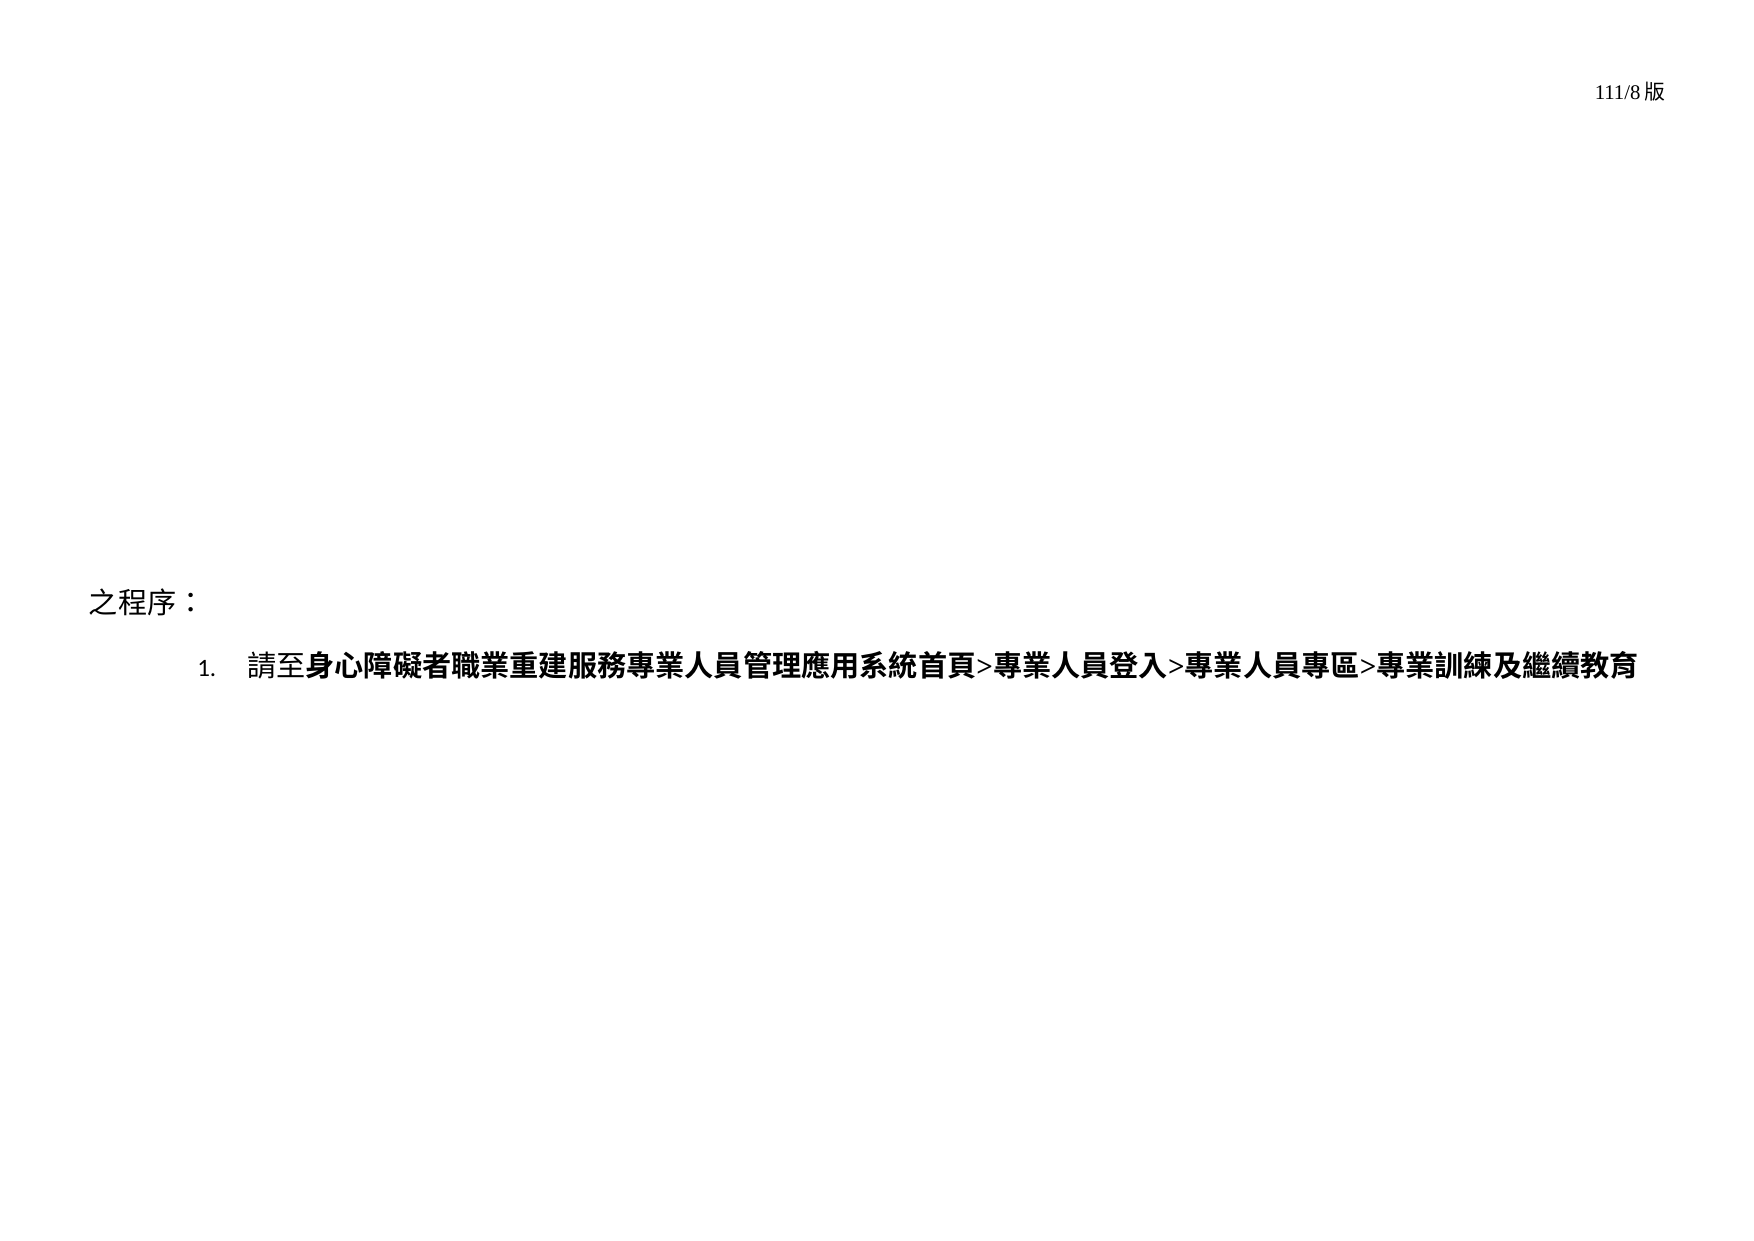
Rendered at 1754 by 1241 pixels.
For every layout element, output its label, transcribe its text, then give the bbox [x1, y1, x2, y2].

text 之程序： [89, 579, 1665, 621]
list 請至身心障礙者職業重建服務專業人員管理應用系統首頁>專業人員登入>專業人員專區>專業訓練及繼續教育 [197, 643, 1665, 685]
